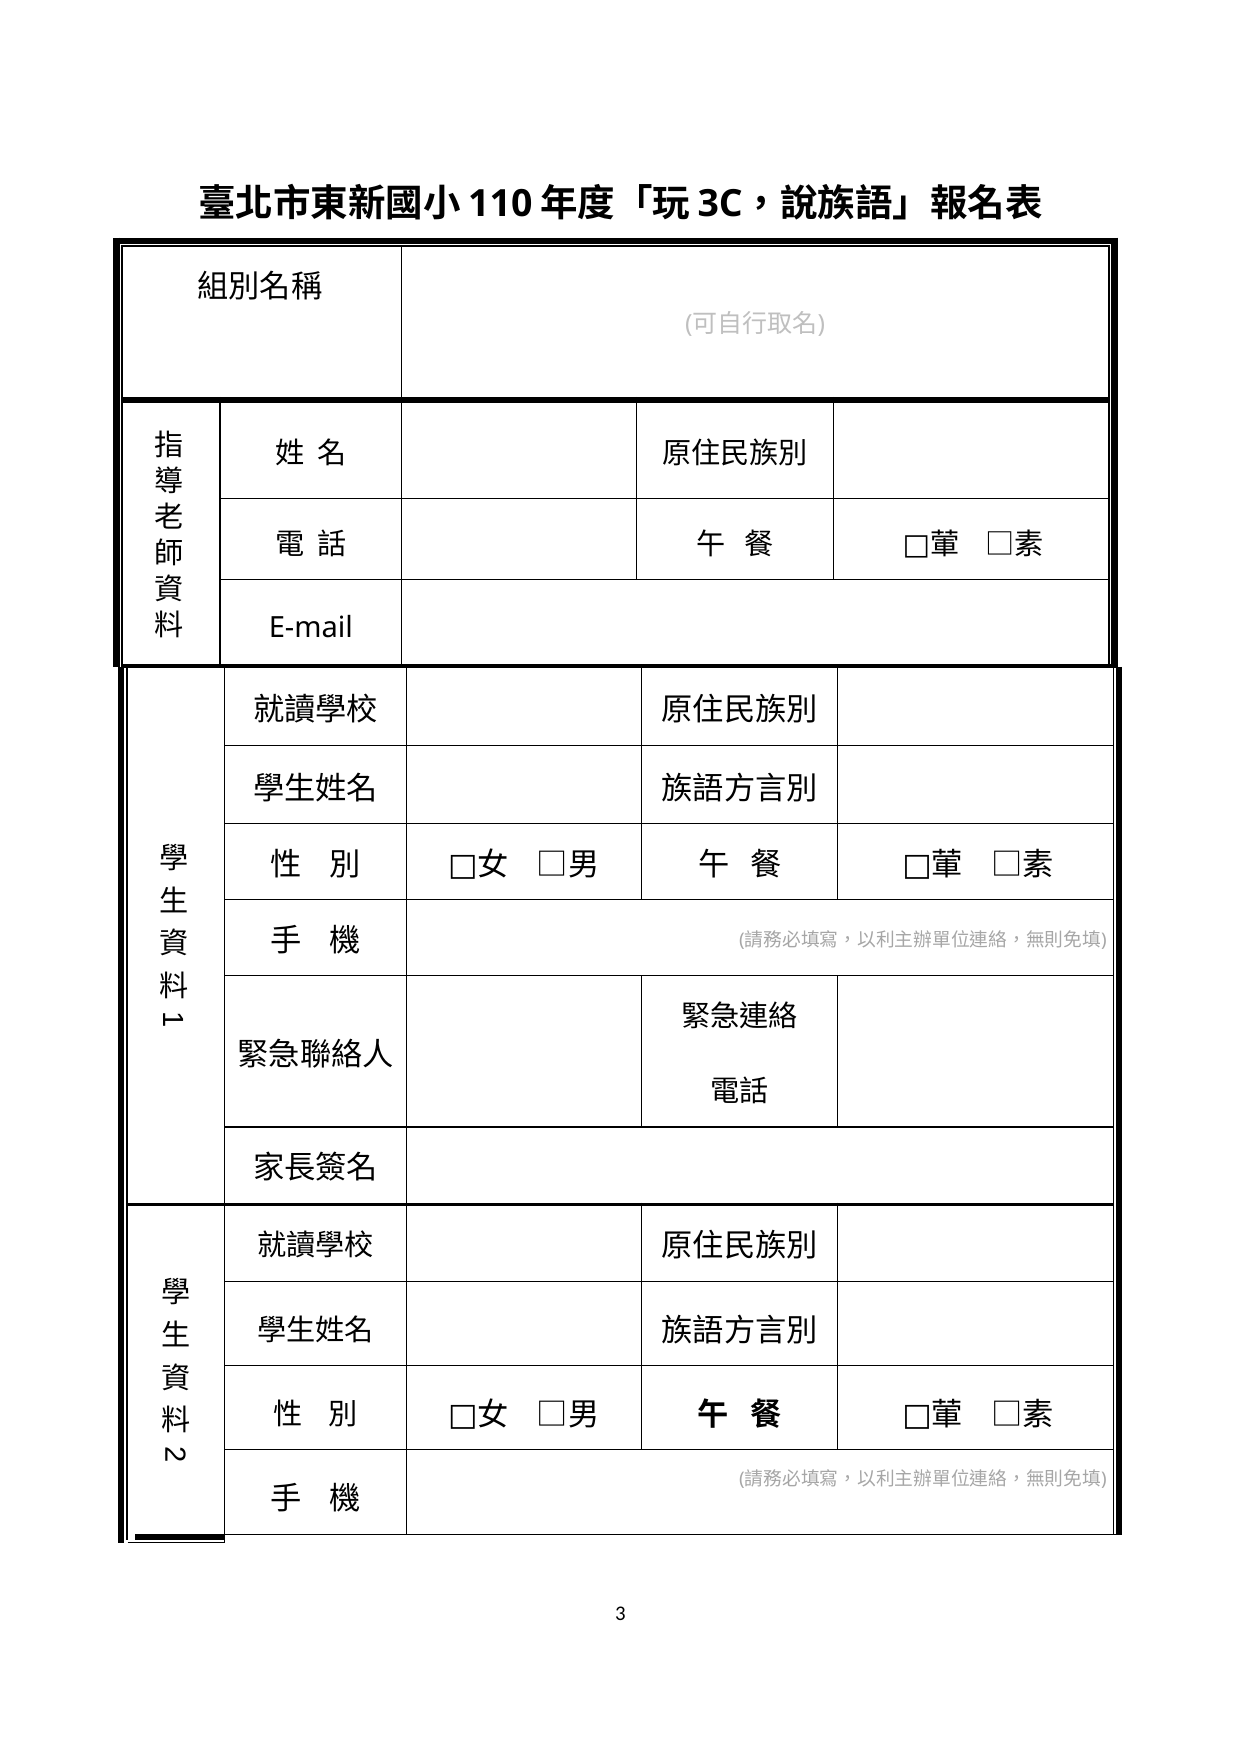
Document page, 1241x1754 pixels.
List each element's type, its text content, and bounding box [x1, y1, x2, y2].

table_cell 原住民族別 [642, 1206, 837, 1281]
table_cell [407, 976, 641, 1126]
table_cell (請務必填寫，以利主辦單位連絡，無則免填) [407, 900, 1113, 975]
table_cell 姓 名 [221, 403, 401, 498]
table_cell □葷 □素 [838, 1366, 1113, 1449]
table_cell □葷 □素 [834, 499, 1108, 579]
table_cell 手 機 [225, 900, 406, 975]
table_cell E-mail [221, 580, 401, 664]
table_cell 家長簽名 [225, 1128, 406, 1202]
table_cell 原住民族別 [637, 403, 833, 498]
table_cell [407, 746, 641, 823]
table_header (可自行取名) [402, 247, 1108, 397]
table_cell 族語方言別 [642, 1282, 837, 1365]
table_cell □女 □男 [407, 1366, 641, 1449]
text 臺北市東新國小110年度「玩3C，說族語」報名表 [118, 162, 1122, 237]
table_header 組別名稱 [123, 247, 401, 397]
table_cell [838, 1206, 1113, 1281]
table_cell 就讀學校 [225, 1206, 406, 1281]
table_cell 緊急聯絡人 [225, 976, 406, 1126]
table_header 學 生 資 料 1 [128, 668, 224, 1202]
table_cell 學生姓名 [225, 1282, 406, 1365]
table_cell 手 機 [225, 1450, 406, 1534]
table_cell 午 餐 [642, 824, 837, 899]
table_cell (請務必填寫，以利主辦單位連絡，無則免填) [407, 1450, 1113, 1534]
table_cell [402, 403, 636, 498]
table_cell □女 □男 [407, 824, 641, 899]
table_cell [838, 746, 1113, 823]
table_cell 性 別 [225, 824, 406, 899]
table_cell [402, 580, 1108, 664]
table_header [838, 668, 1113, 745]
table_cell 電 話 [221, 499, 401, 579]
table_cell 學生姓名 [225, 746, 406, 823]
table_cell [834, 403, 1108, 498]
table_header [407, 668, 641, 745]
table_cell [407, 1282, 641, 1365]
table_cell □葷 □素 [838, 824, 1113, 899]
table_cell [402, 499, 636, 579]
table_cell 指 導 老 師 資 料 [123, 403, 219, 664]
table_cell 緊急連絡 電話 [642, 976, 837, 1126]
table_header 原住民族別 [642, 668, 837, 745]
table_cell 午 餐 [637, 499, 833, 579]
table_cell [407, 1128, 1113, 1202]
table_cell [407, 1206, 641, 1281]
table_cell 性 別 [225, 1366, 406, 1449]
table_cell [838, 1282, 1113, 1365]
table_cell 族語方言別 [642, 746, 837, 823]
table_cell 午 餐 [642, 1366, 837, 1449]
table_cell [838, 976, 1113, 1126]
table_cell 學 生 資 料 2 [128, 1206, 224, 1534]
table_header 就讀學校 [225, 668, 406, 745]
